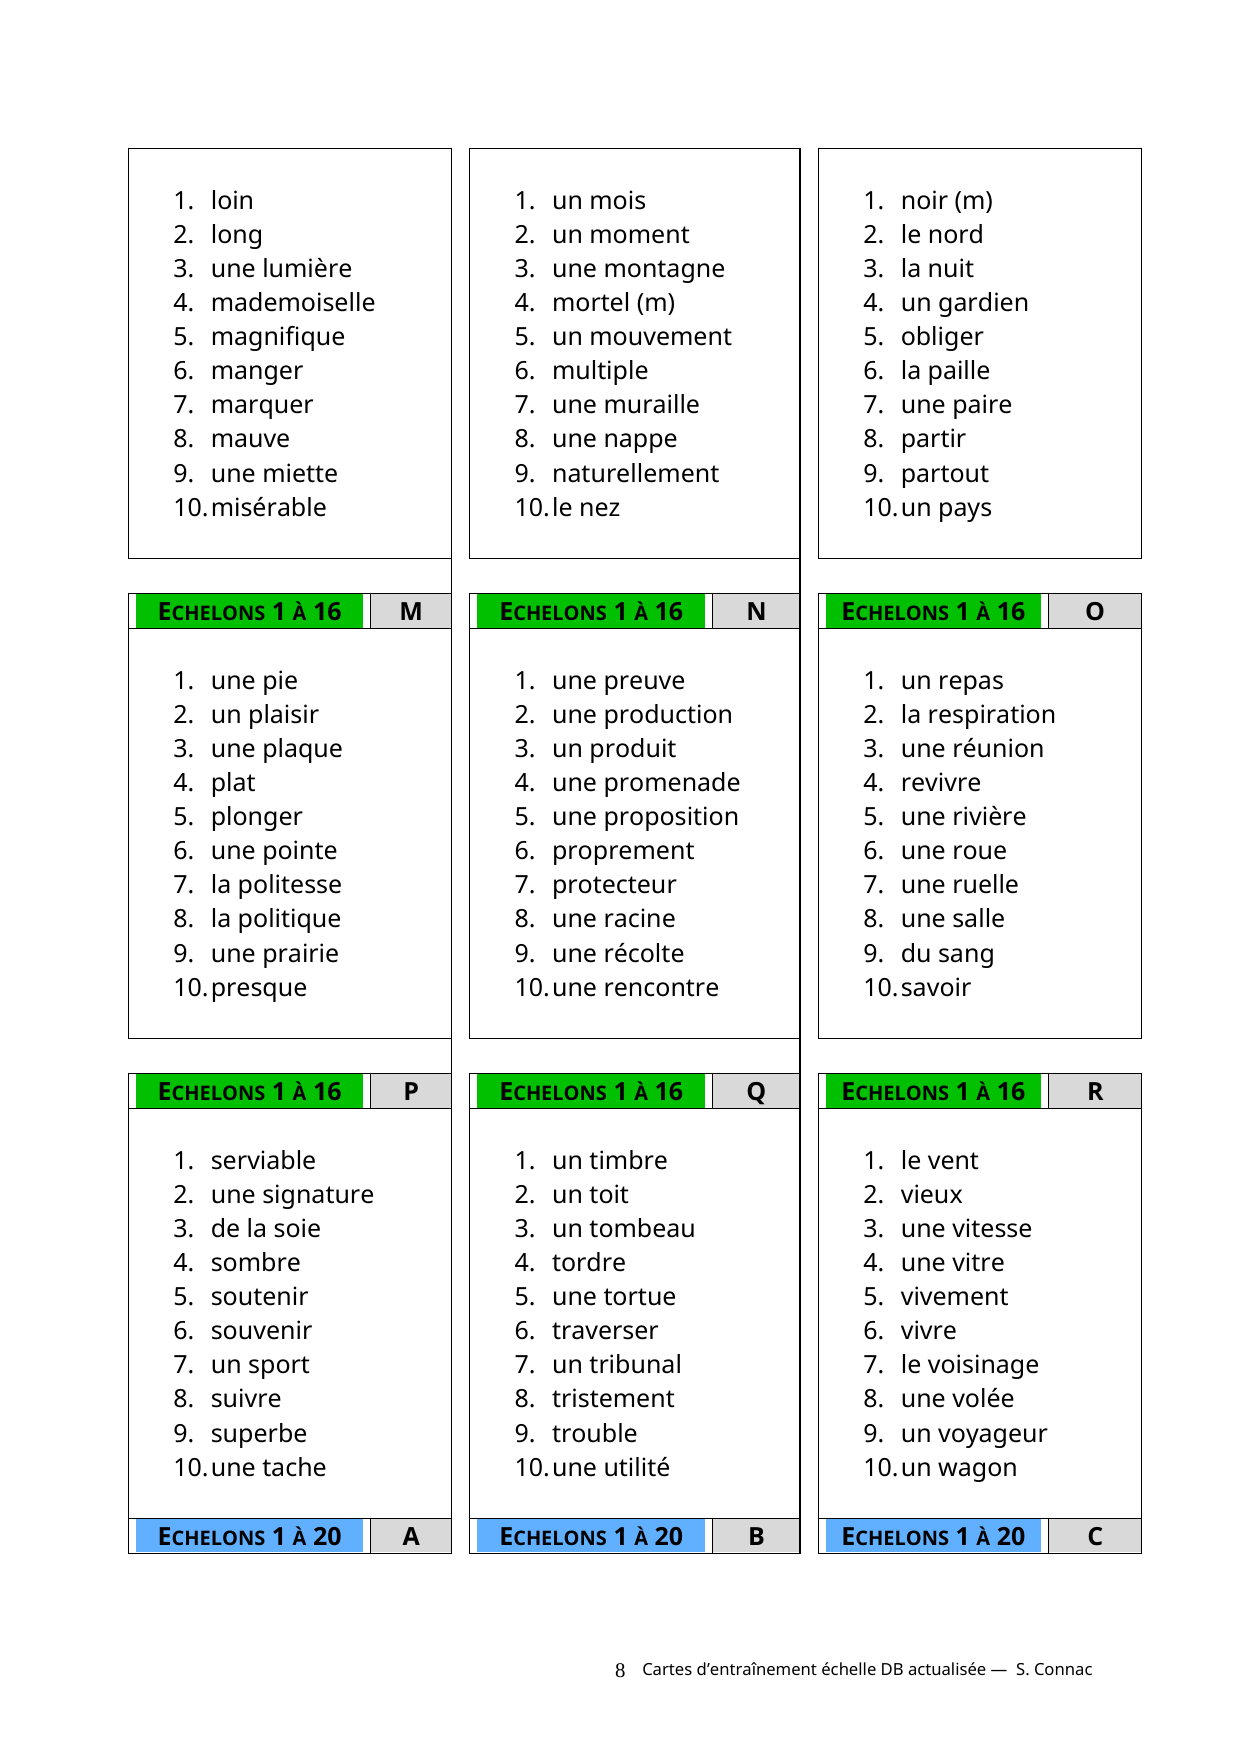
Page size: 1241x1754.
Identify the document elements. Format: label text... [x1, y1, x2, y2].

table_cell noir (m) le nord la nuit un gardien obliger la paille une paire partir partout un pays [819, 149, 1141, 557]
table_cell O [1049, 594, 1141, 628]
table_cell Q [713, 1074, 799, 1108]
table_cell [452, 148, 469, 1517]
table_cell un timbre un toit un tombeau tordre une tortue traverser un tribunal tristement trouble une utilité [470, 1109, 799, 1517]
table_cell loin long une lumière mademoiselle magnifique manger marquer mauve une miette misérable [129, 149, 451, 557]
table_cell une pie un plaisir une plaque plat plonger une pointe la politesse la politique une prairie presque [129, 629, 451, 1037]
table_cell M [371, 594, 451, 628]
table_cell [470, 1039, 799, 1072]
table_cell C [1049, 1519, 1141, 1552]
table_cell [818, 559, 1142, 592]
table_cell le vent vieux une vitesse une vitre vivement vivre le voisinage une volée un voyageur un wagon [819, 1109, 1141, 1517]
table_cell [470, 559, 799, 592]
table_cell [128, 559, 451, 592]
table_cell N [713, 594, 799, 628]
table_cell A [371, 1519, 451, 1552]
table_cell un mois un moment une montagne mortel (m) un mouvement multiple une muraille une nappe naturellement le nez [470, 149, 799, 557]
table_cell un repas la respiration une réunion revivre une rivière une roue une ruelle une salle du sang savoir [819, 629, 1141, 1037]
table_cell [128, 1039, 451, 1072]
table_cell une preuve une production un produit une promenade une proposition proprement protecteur une racine une récolte une rencontre [470, 629, 799, 1037]
table_cell serviable une signature de la soie sombre soutenir souvenir un sport suivre superbe une tache [129, 1109, 451, 1517]
table_cell P [371, 1074, 451, 1108]
table_cell [818, 1039, 1142, 1072]
table_cell [452, 1518, 469, 1552]
table_cell B [713, 1519, 799, 1552]
table_cell R [1049, 1074, 1141, 1108]
table_cell [801, 1518, 818, 1552]
table_cell [801, 148, 818, 1517]
